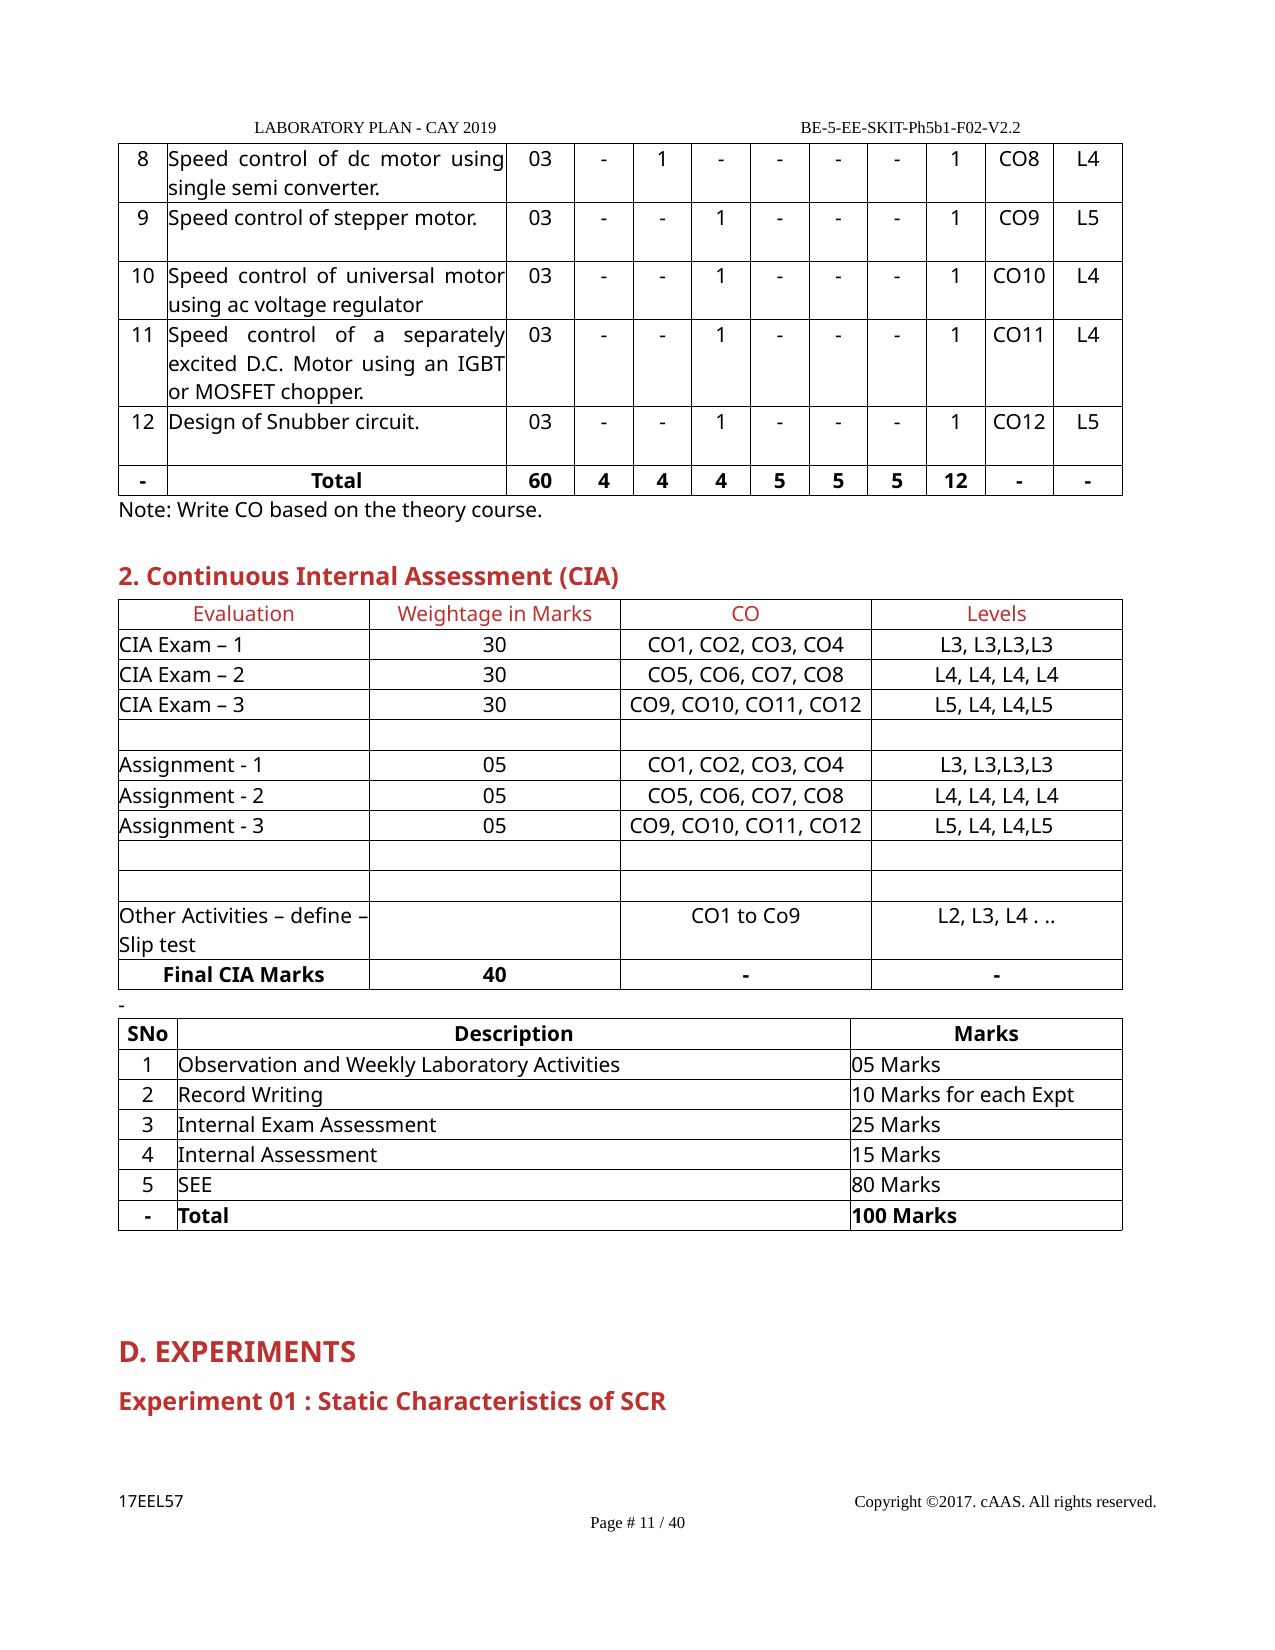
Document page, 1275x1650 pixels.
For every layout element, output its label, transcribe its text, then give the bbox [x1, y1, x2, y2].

table_cell [119, 841, 369, 870]
table_cell Speed control of universal motor using ac voltage regulator [168, 262, 506, 319]
table_cell Assignment - 3 [119, 811, 369, 840]
table_cell Internal Exam Assessment [178, 1110, 850, 1139]
table_cell - [751, 262, 809, 319]
table_cell 1 [692, 262, 750, 319]
table_cell [621, 720, 871, 749]
table_cell 30 [370, 660, 620, 689]
table_cell 60 [507, 466, 574, 495]
table_cell 05 Marks [851, 1050, 1122, 1079]
table_cell L4, L4, L4, L4 [872, 781, 1122, 810]
table_cell 03 [507, 203, 574, 261]
table_cell - [810, 320, 867, 406]
table_cell [872, 841, 1122, 870]
table_cell 8 [119, 144, 167, 202]
table_cell 5 [868, 466, 926, 495]
table_cell L5, L4, L4,L5 [872, 811, 1122, 840]
text - [118, 990, 1157, 1018]
table_cell - [1054, 466, 1122, 495]
table_cell 1 [634, 144, 691, 202]
table_cell - [810, 144, 867, 202]
table_cell - [868, 320, 926, 406]
table_cell - [868, 262, 926, 319]
subtitle 2. Continuous Internal Assessment (CIA) [118, 558, 1157, 592]
table_cell 15 Marks [851, 1140, 1122, 1169]
table_cell Internal Assessment [178, 1140, 850, 1169]
table_cell 1 [927, 203, 985, 261]
table_cell 4 [692, 466, 750, 495]
table_cell CIA Exam – 1 [119, 630, 369, 659]
table_cell [119, 720, 369, 749]
table_cell Final CIA Marks [119, 960, 369, 989]
table_cell - [634, 407, 691, 465]
table_cell L3, L3,L3,L3 [872, 630, 1122, 659]
table_cell CO9, CO10, CO11, CO12 [621, 811, 871, 840]
table_cell 1 [692, 407, 750, 465]
table_cell 100 Marks [851, 1201, 1122, 1230]
table_cell 10 [119, 262, 167, 319]
table_cell Assignment - 1 [119, 751, 369, 780]
table_cell Speed control of dc motor using single semi converter. [168, 144, 506, 202]
table_cell - [575, 262, 633, 319]
table_cell - [575, 320, 633, 406]
table_cell SEE [178, 1170, 850, 1199]
table_cell L4 [1054, 144, 1122, 202]
table_cell 5 [119, 1170, 177, 1199]
table_cell 5 [810, 466, 867, 495]
table_cell 10 Marks for each Expt [851, 1080, 1122, 1109]
table_cell 1 [692, 320, 750, 406]
table_cell Design of Snubber circuit. [168, 407, 506, 465]
table_cell - [751, 144, 809, 202]
table_cell - [868, 203, 926, 261]
table_cell CO1, CO2, CO3, CO4 [621, 630, 871, 659]
table_cell L4, L4, L4, L4 [872, 660, 1122, 689]
table_cell - [575, 144, 633, 202]
table_cell L5, L4, L4,L5 [872, 690, 1122, 719]
table_cell L4 [1054, 320, 1122, 406]
table_cell 05 [370, 781, 620, 810]
table_cell Other Activities – define – Slip test [119, 902, 369, 959]
table_cell CO9 [986, 203, 1053, 261]
table_cell - [751, 203, 809, 261]
table_cell L5 [1054, 203, 1122, 261]
table_cell - [810, 407, 867, 465]
table_cell 03 [507, 320, 574, 406]
table_cell 1 [692, 203, 750, 261]
table_cell 1 [927, 320, 985, 406]
table_cell 4 [119, 1140, 177, 1169]
table_cell [621, 871, 871, 901]
table_cell - [868, 407, 926, 465]
table_cell CO11 [986, 320, 1053, 406]
table_cell - [621, 960, 871, 989]
table_cell Total [178, 1201, 850, 1230]
table_cell 12 [119, 407, 167, 465]
table_cell Assignment - 2 [119, 781, 369, 810]
table_cell - [634, 262, 691, 319]
table_cell [370, 871, 620, 901]
table_cell Record Writing [178, 1080, 850, 1109]
table_cell 9 [119, 203, 167, 261]
table_cell [119, 871, 369, 901]
table_cell L4 [1054, 262, 1122, 319]
table_cell - [575, 203, 633, 261]
table_cell L2, L3, L4 . .. [872, 902, 1122, 959]
table_cell - [810, 262, 867, 319]
table_cell 25 Marks [851, 1110, 1122, 1139]
table_cell Observation and Weekly Laboratory Activities [178, 1050, 850, 1079]
table_cell CO5, CO6, CO7, CO8 [621, 660, 871, 689]
table_cell 1 [927, 144, 985, 202]
table_cell 1 [927, 407, 985, 465]
table_cell 03 [507, 144, 574, 202]
table_cell [621, 841, 871, 870]
table_cell Speed control of a separately excited D.C. Motor using an IGBT or MOSFET chopper. [168, 320, 506, 406]
table_cell 12 [927, 466, 985, 495]
table_cell CO1, CO2, CO3, CO4 [621, 751, 871, 780]
table_cell 05 [370, 751, 620, 780]
table_cell CO8 [986, 144, 1053, 202]
table_cell [370, 902, 620, 959]
table_cell - [868, 144, 926, 202]
table_cell [872, 720, 1122, 749]
table_cell CO10 [986, 262, 1053, 319]
table_cell [370, 841, 620, 870]
subtitle Experiment 01 : Static Characteristics of SCR [118, 1383, 1157, 1417]
table_cell 30 [370, 630, 620, 659]
table_header Evaluation [119, 600, 369, 629]
table_cell - [986, 466, 1053, 495]
table_cell 1 [119, 1050, 177, 1079]
table_cell 05 [370, 811, 620, 840]
table_header Description [178, 1019, 850, 1048]
table_cell - [872, 960, 1122, 989]
table_header Levels [872, 600, 1122, 629]
table_cell - [575, 407, 633, 465]
table_header Marks [851, 1019, 1122, 1048]
table_cell L3, L3,L3,L3 [872, 751, 1122, 780]
table_cell [872, 871, 1122, 901]
table_cell CO5, CO6, CO7, CO8 [621, 781, 871, 810]
table_header Weightage in Marks [370, 600, 620, 629]
table_cell 30 [370, 690, 620, 719]
table_cell - [692, 144, 750, 202]
table_header SNo [119, 1019, 177, 1048]
table_cell CO12 [986, 407, 1053, 465]
table_cell 03 [507, 407, 574, 465]
table_cell CIA Exam – 3 [119, 690, 369, 719]
table_cell 11 [119, 320, 167, 406]
table_cell - [751, 407, 809, 465]
table_cell 4 [575, 466, 633, 495]
table_cell - [119, 466, 167, 495]
table_header CO [621, 600, 871, 629]
table_cell - [119, 1201, 177, 1230]
table_cell Speed control of stepper motor. [168, 203, 506, 261]
table_cell 5 [751, 466, 809, 495]
table_cell - [634, 203, 691, 261]
table_cell 03 [507, 262, 574, 319]
table_cell 4 [634, 466, 691, 495]
table_cell - [751, 320, 809, 406]
table_cell [370, 720, 620, 749]
table_cell - [634, 320, 691, 406]
table_cell 80 Marks [851, 1170, 1122, 1199]
table_cell 3 [119, 1110, 177, 1139]
table_cell 1 [927, 262, 985, 319]
table_cell CO9, CO10, CO11, CO12 [621, 690, 871, 719]
table_cell L5 [1054, 407, 1122, 465]
table_cell - [810, 203, 867, 261]
table_cell CO1 to Co9 [621, 902, 871, 959]
table_cell CIA Exam – 2 [119, 660, 369, 689]
table_cell Total [168, 466, 506, 495]
table_cell 40 [370, 960, 620, 989]
text Note: Write CO based on the theory course. [118, 496, 1157, 524]
table_cell 2 [119, 1080, 177, 1109]
subtitle D. EXPERIMENTS [118, 1332, 1157, 1371]
